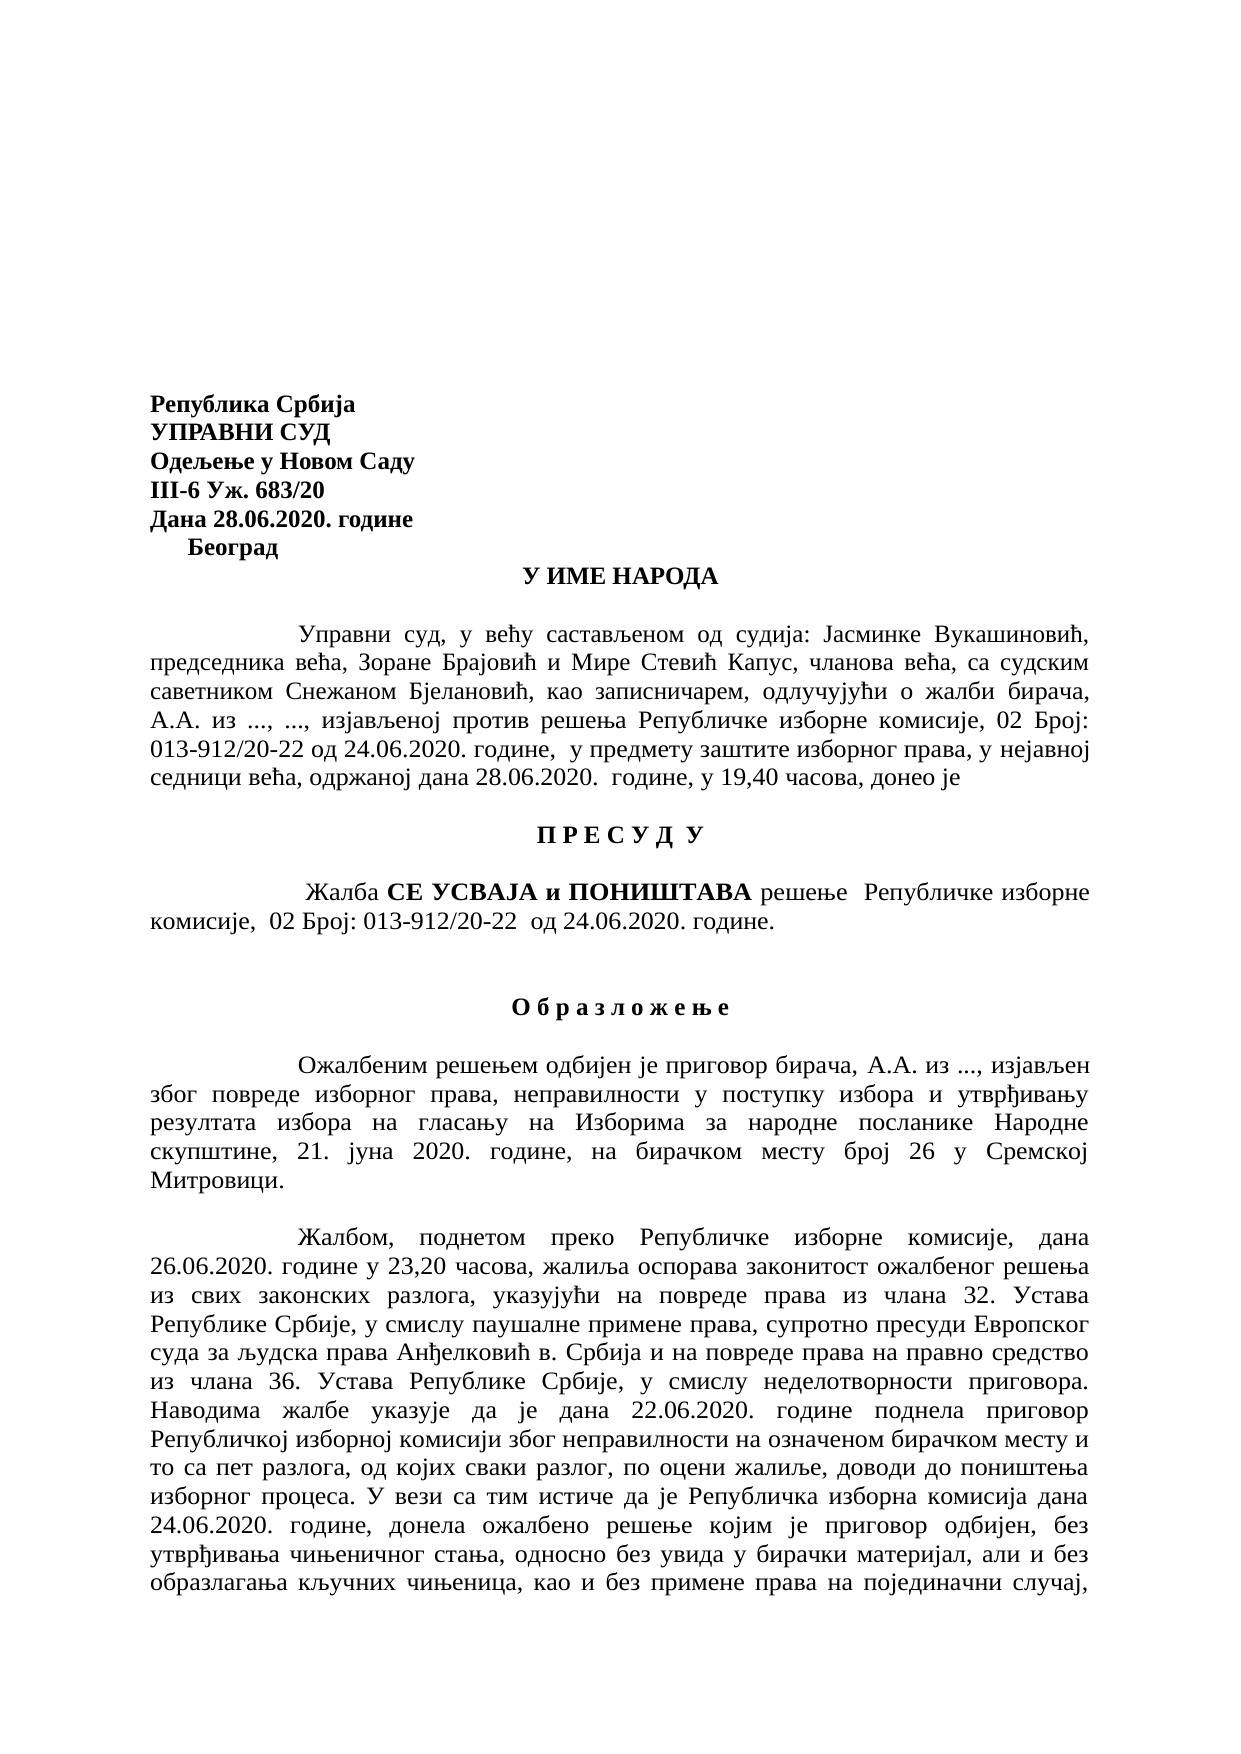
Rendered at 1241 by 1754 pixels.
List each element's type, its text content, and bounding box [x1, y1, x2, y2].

text Жалбом, поднетом преко Републичке изборне комисије, дана 26.06.2020. године у 23,20 часова, жалиља оспорава законитост ожалбеног решења из свих законских разлога, указујући на повреде права из члана 32. Устава Републике Србије, у смислу паушалне примене права, супротно пресуди Европског суда за људска права Анђелковић в. Србија и на повреде права на правно средство из члана 36. Устава Републике Србије, у смислу неделотворности приговора. Наводима жалбе указује да је дана 22.06.2020. године поднела приговор Републичкој изборној комисији због неправилности на означеном бирачком месту и то са пет разлога, од којих сваки разлог, по оцени жалиље, доводи до поништења изборног процеса. У вези са тим истиче да је Републичка изборна комисија дана 24.06.2020. године, донела ожалбено решење којим је приговор одбијен, без утврђивања чињеничног стања, односно без увида у бирачки материјал, али и без образлагања кључних чињеница, као и без примене права на појединачни случај, [150, 1222, 1090, 1596]
text Одељење у Новом Саду [150, 446, 1090, 475]
text Дана 28.06.2020. године [150, 504, 1090, 532]
text III-6 Уж. 683/20 [150, 475, 1090, 504]
text О б р а з л о ж е њ е [150, 992, 1090, 1021]
text Ожалбеним решењем одбијен је приговор бирача, А.А. из ..., изјављен због повреде изборног права, неправилности у поступку избора и утврђивању резултата избора на гласању на Изборима за народне посланике Народне скупштине, 21. јуна 2020. године, на бирачком месту број 26 у Сремској Митровици. [150, 1050, 1090, 1194]
text Управни суд, у већу састављеном од судија: Јасминке Вукашиновић, председника већа, Зоране Брајовић и Мире Стевић Капус, чланова већа, са судским саветником Снежаном Бјелановић, као записничарем, одлучујући о жалби бирача, А.А. из ..., ..., изјављеној против решења Републичке изборне комисије, 02 Број: 013-912/20-22 од 24.06.2020. године, у предмету заштите изборног права, у нејавној седници већа, одржаној дана 28.06.2020. године, у 19,40 часова, донео је [150, 619, 1090, 791]
text Жалба СЕ УСВАЈА и ПОНИШТАВА решење Републичке изборне комисије, 02 Број: 013-912/20-22 од 24.06.2020. године. [150, 877, 1090, 935]
text УПРАВНИ СУД [150, 417, 1090, 446]
text П Р Е С У Д У [150, 820, 1090, 849]
text У ИМЕ НАРОДА [150, 561, 1090, 590]
text Република Србија [150, 148, 1090, 417]
text Београд [150, 532, 1090, 561]
